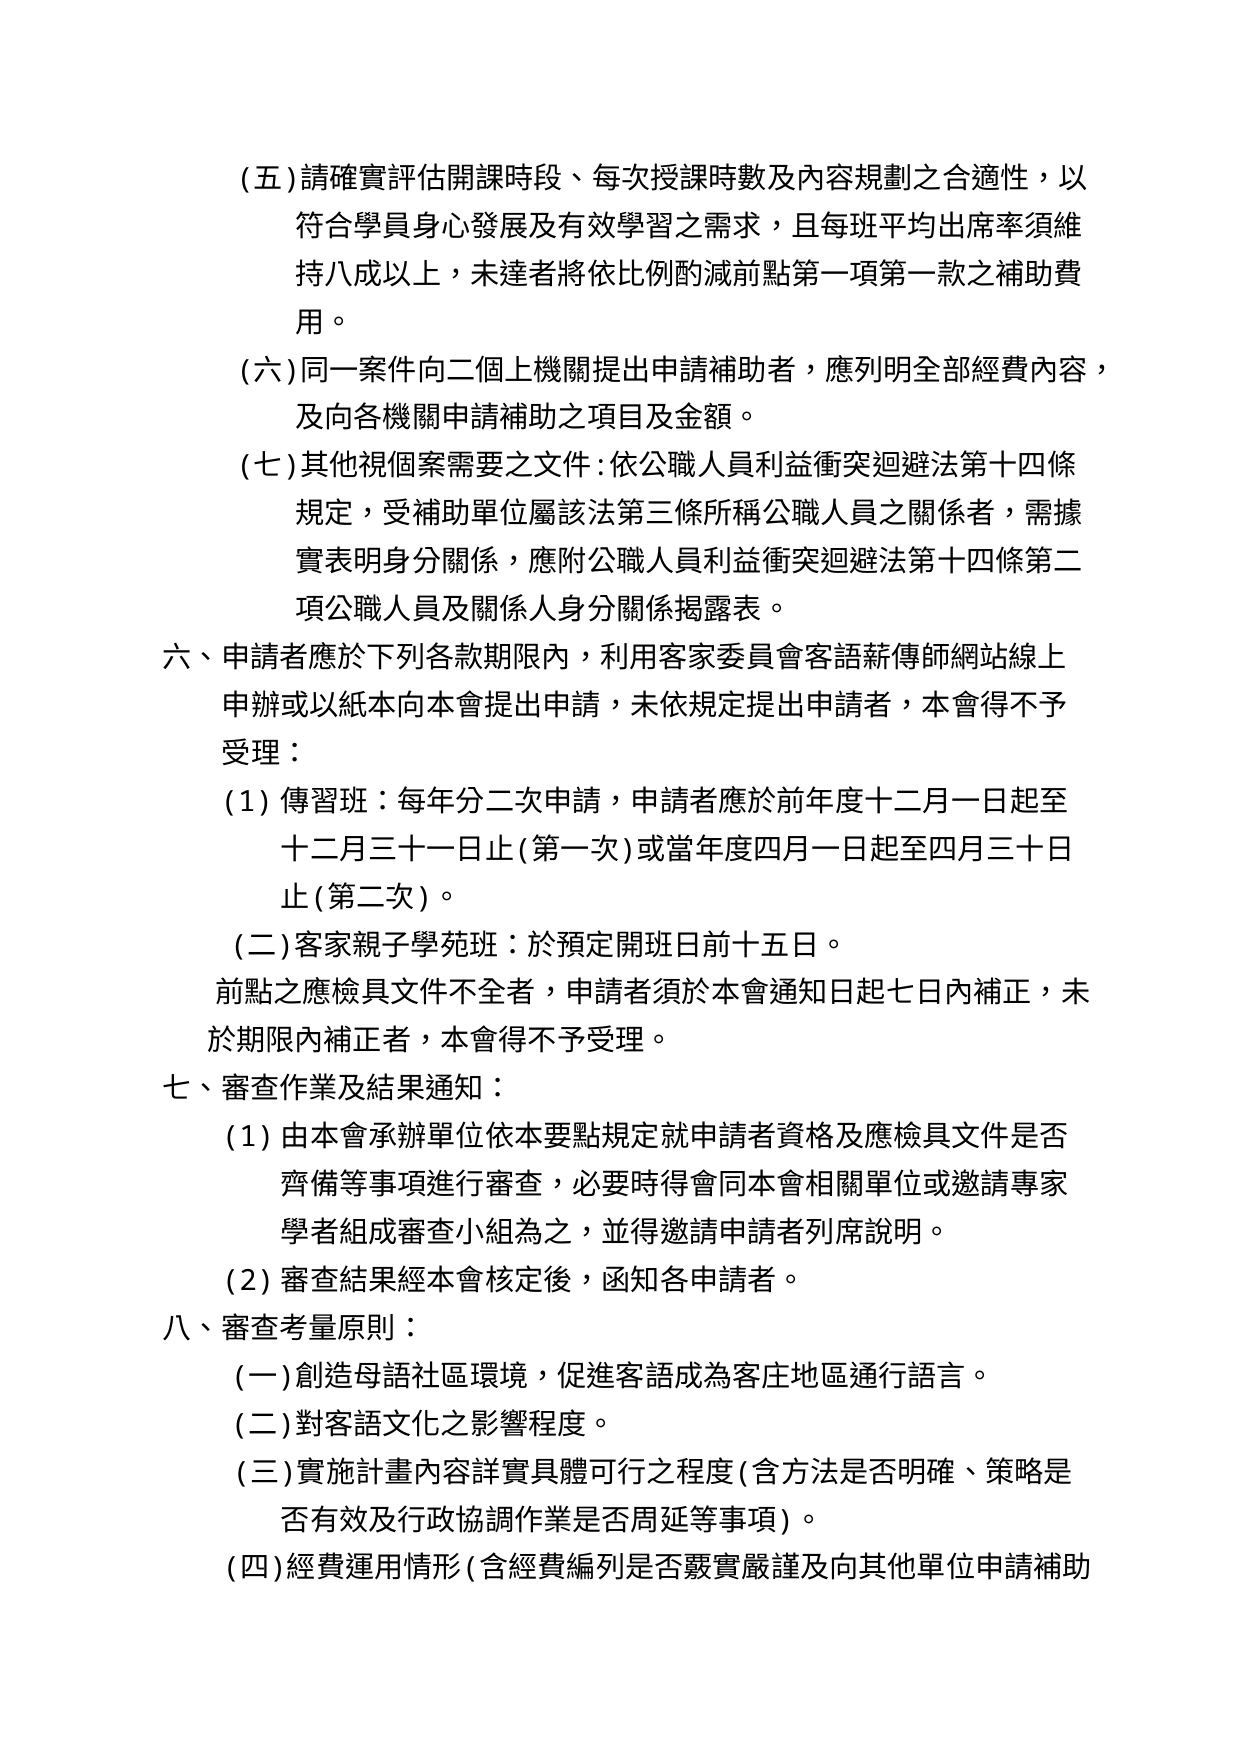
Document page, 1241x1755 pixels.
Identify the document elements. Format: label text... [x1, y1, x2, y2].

text (二)客家親子學苑班：於預定開班日前十五日。 [177, 917, 1093, 964]
text (二)對客語文化之影響程度。 [178, 1396, 1093, 1444]
list 審查結果經本會核定後，函知各申請者。 [222, 1252, 1093, 1300]
text 六、申請者應於下列各款期限內，利用客家委員會客語薪傳師網站線上申辦或以紙本向本會提出申請，未依規定提出申請者，本會得不予受理： [162, 629, 1093, 773]
list 傳習班：每年分二次申請，申請者應於前年度十二月一日起至十二月三十一日止(第一次)或當年度四月一日起至四月三十日止(第二次)。 [220, 773, 1093, 917]
text 前點之應檢具文件不全者，申請者須於本會通知日起七日內補正，未於期限內補正者，本會得不予受理。 [162, 964, 1093, 1060]
text (三)實施計畫內容詳實具體可行之程度(含方法是否明確、策略是否有效及行政協調作業是否周延等事項)。 [162, 1444, 1093, 1539]
text (七)其他視個案需要之文件:依公職人員利益衝突迴避法第十四條規定，受補助單位屬該法第三條所稱公職人員之關係者，需據實表明身分關係，應附公職人員利益衝突迴避法第十四條第二項公職人員及關係人身分關係揭露表。 [236, 437, 1093, 629]
text (六)同一案件向二個上機關提出申請補助者，應列明全部經費內容，及向各機關申請補助之項目及金額。 [236, 342, 1093, 437]
text 七、審查作業及結果通知： [162, 1060, 1093, 1108]
list 由本會承辦單位依本要點規定就申請者資格及應檢具文件是否齊備等事項進行審查，必要時得會同本會相關單位或邀請專家學者組成審查小組為之，並得邀請申請者列席說明。 [222, 1108, 1093, 1252]
text 八、審查考量原則： [162, 1300, 1093, 1348]
text (五)請確實評估開課時段、每次授課時數及內容規劃之合適性，以符合學員身心發展及有效學習之需求，且每班平均出席率須維持八成以上，未達者將依比例酌減前點第一項第一款之補助費用。 [236, 150, 1093, 342]
text (四)經費運用情形(含經費編列是否覈實嚴謹及向其他單位申請補助 [222, 1539, 1093, 1587]
text (一)創造母語社區環境，促進客語成為客庄地區通行語言。 [178, 1348, 1093, 1396]
